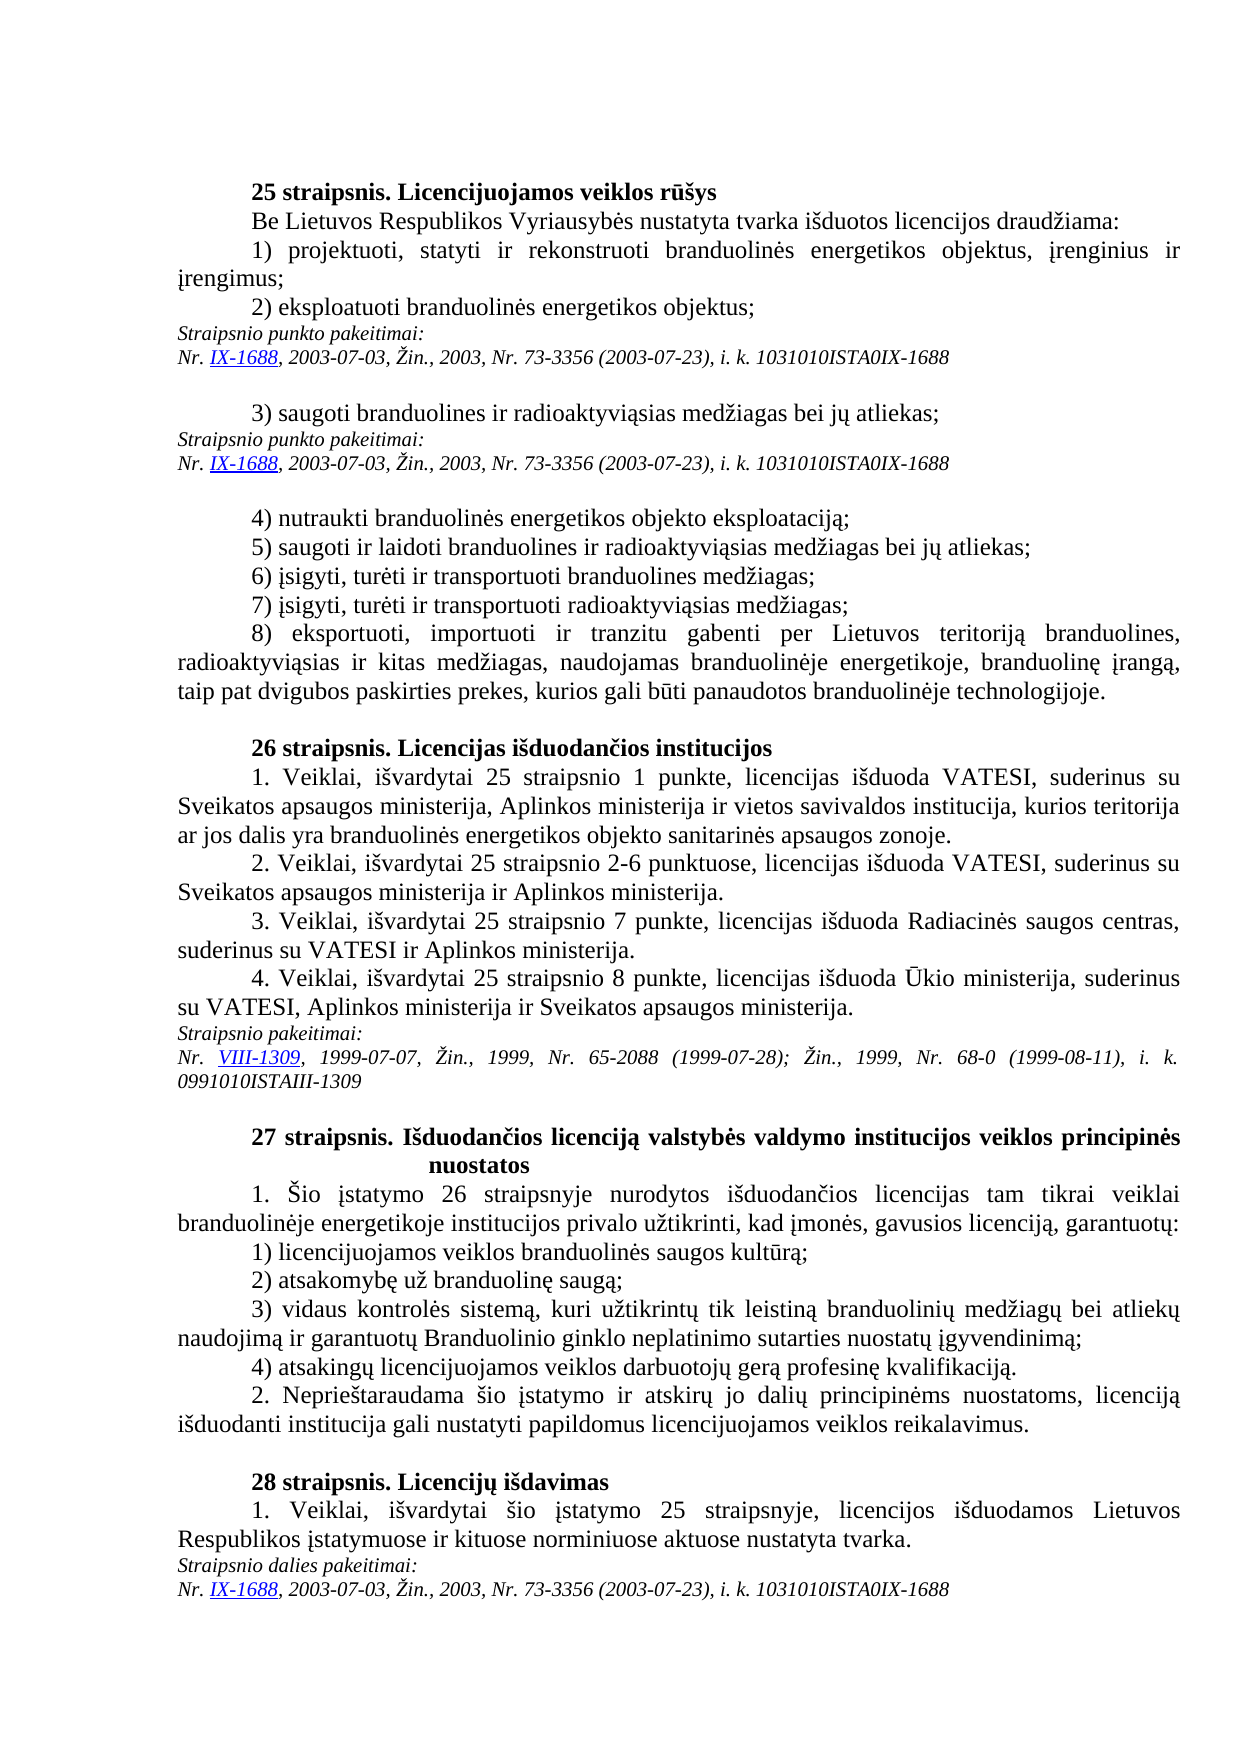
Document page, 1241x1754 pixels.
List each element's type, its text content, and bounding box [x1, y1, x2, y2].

text 5) saugoti ir laidoti branduolines ir radioaktyviąsias medžiagas bei jų atliekas; [177, 532, 1181, 561]
text 3. Veiklai, išvardytai 25 straipsnio 7 punkte, licencijas išduoda Radiacinės saugos centras, suderinus su VATESI ir Aplinkos ministerija. [177, 906, 1181, 963]
text 8) eksportuoti, importuoti ir tranzitu gabenti per Lietuvos teritoriją branduolines, radioaktyviąsias ir kitas medžiagas, naudojamas branduolinėje energetikoje, branduolinę įrangą, taip pat dvigubos paskirties prekes, kurios gali būti panaudotos branduolinėje technologijoje. [177, 618, 1181, 705]
text 6) įsigyti, turėti ir transportuoti branduolines medžiagas; [177, 561, 1181, 590]
text 4. Veiklai, išvardytai 25 straipsnio 8 punkte, licencijas išduoda Ūkio ministerija, suderinus su VATESI, Aplinkos ministerija ir Sveikatos apsaugos ministerija. [177, 963, 1181, 1021]
text Straipsnio pakeitimai: [177, 1021, 1181, 1045]
text 3) vidaus kontrolės sistemą, kuri užtikrintų tik leistiną branduolinių medžiagų bei atliekų naudojimą ir garantuotų Branduolinio ginklo neplatinimo sutarties nuostatų įgyvendinimą; [177, 1294, 1181, 1352]
text Be Lietuvos Respublikos Vyriausybės nustatyta tvarka išduotos licencijos draudžiama: [177, 206, 1181, 235]
text 1. Veiklai, išvardytai 25 straipsnio 1 punkte, licencijas išduoda VATESI, suderinus su Sveikatos apsaugos ministerija, Aplinkos ministerija ir vietos savivaldos institucija, kurios teritorija ar jos dalis yra branduolinės energetikos objekto sanitarinės apsaugos zonoje. [177, 762, 1181, 848]
text Nr. IX-1688, 2003-07-03, Žin., 2003, Nr. 73-3356 (2003-07-23), i. k. 1031010ISTA0IX-1688 [177, 451, 1181, 475]
text 1) licencijuojamos veiklos branduolinės saugos kultūrą; [177, 1237, 1181, 1266]
text 4) atsakingų licencijuojamos veiklos darbuotojų gerą profesinę kvalifikaciją. [177, 1352, 1181, 1381]
text 1) projektuoti, statyti ir rekonstruoti branduolinės energetikos objektus, įrenginius ir įrengimus; [177, 235, 1181, 292]
text 7) įsigyti, turėti ir transportuoti radioaktyviąsias medžiagas; [177, 590, 1181, 618]
text 2. Veiklai, išvardytai 25 straipsnio 2-6 punktuose, licencijas išduoda VATESI, suderinus su Sveikatos apsaugos ministerija ir Aplinkos ministerija. [177, 848, 1181, 906]
text Straipsnio punkto pakeitimai: [177, 427, 1181, 451]
text Straipsnio punkto pakeitimai: [177, 321, 1181, 345]
text Nr. VIII-1309, 1999-07-07, Žin., 1999, Nr. 65-2088 (1999-07-28); Žin., 1999, Nr. 68-0 (1999-08-11), i. k. 0991010ISTAIII-1309 [177, 1045, 1181, 1093]
text 2) eksploatuoti branduolinės energetikos objektus; [177, 292, 1181, 321]
text 27 straipsnis. Išduodančios licenciją valstybės valdymo institucijos veiklos principinės nuostatos [251, 1122, 1181, 1179]
text 28 straipsnis. Licencijų išdavimas [177, 1467, 1181, 1496]
text 4) nutraukti branduolinės energetikos objekto eksploataciją; [177, 503, 1181, 532]
text Nr. IX-1688, 2003-07-03, Žin., 2003, Nr. 73-3356 (2003-07-23), i. k. 1031010ISTA0IX-1688 [177, 345, 1181, 369]
text 2. Neprieštaraudama šio įstatymo ir atskirų jo dalių principinėms nuostatoms, licenciją išduodanti institucija gali nustatyti papildomus licencijuojamos veiklos reikalavimus. [177, 1381, 1181, 1438]
text Straipsnio dalies pakeitimai: [177, 1553, 1181, 1577]
text 1. Veiklai, išvardytai šio įstatymo 25 straipsnyje, licencijos išduodamos Lietuvos Respublikos įstatymuose ir kituose norminiuose aktuose nustatyta tvarka. [177, 1496, 1181, 1553]
text Nr. IX-1688, 2003-07-03, Žin., 2003, Nr. 73-3356 (2003-07-23), i. k. 1031010ISTA0IX-1688 [177, 1577, 1181, 1601]
text 26 straipsnis. Licencijas išduodančios institucijos [177, 733, 1181, 762]
text 1. Šio įstatymo 26 straipsnyje nurodytos išduodančios licencijas tam tikrai veiklai branduolinėje energetikoje institucijos privalo užtikrinti, kad įmonės, gavusios licenciją, garantuotų: [177, 1179, 1181, 1237]
text 2) atsakomybę už branduolinę saugą; [177, 1266, 1181, 1294]
text 3) saugoti branduolines ir radioaktyviąsias medžiagas bei jų atliekas; [177, 398, 1181, 427]
text 25 straipsnis. Licencijuojamos veiklos rūšys [177, 177, 1181, 206]
